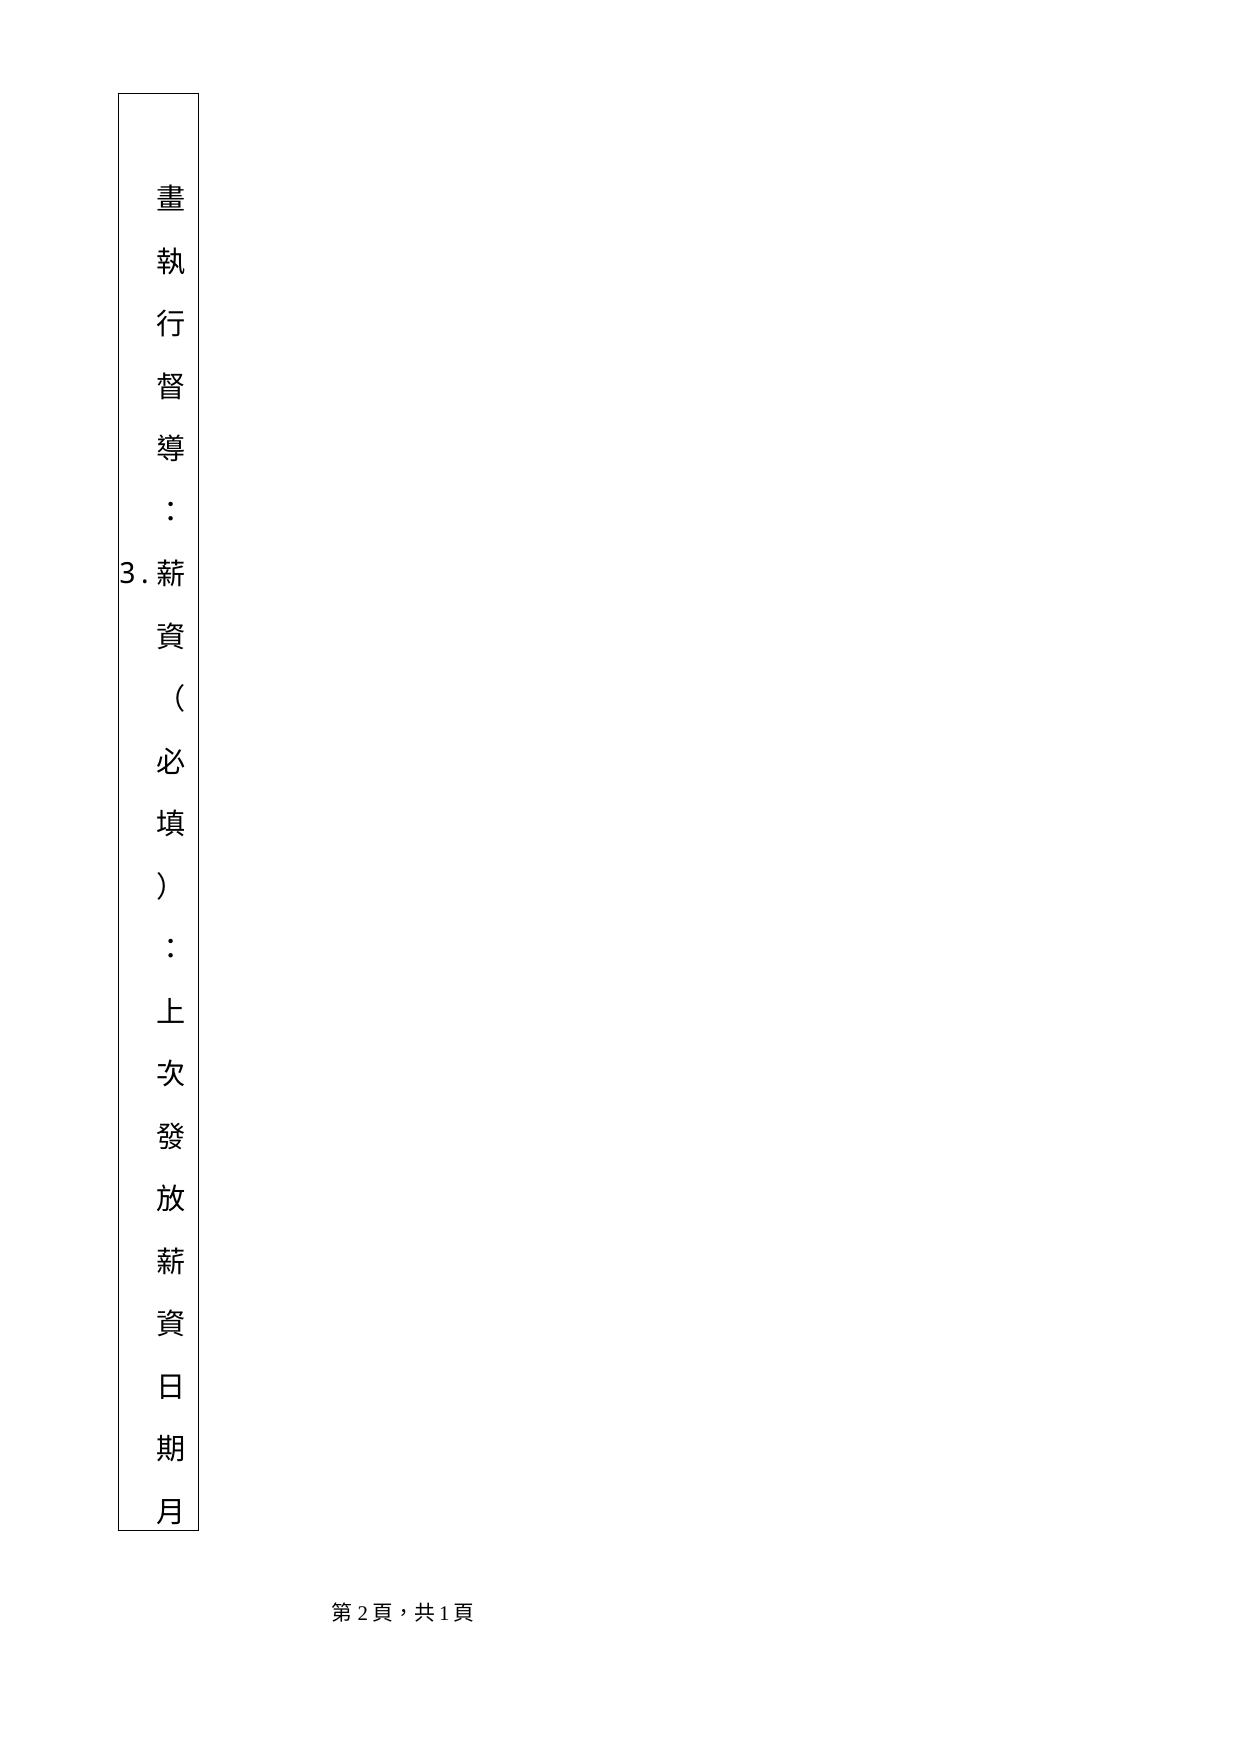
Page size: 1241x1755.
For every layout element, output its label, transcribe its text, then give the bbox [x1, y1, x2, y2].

table_header 差勤管理： 計畫執行督導： 薪資（必填）：上次發放薪資日期 月 日 計畫執行狀況（必填）： 計畫預定期程進度執行狀況： 營收情形（含收入、支出、盈餘）。（社會型計畫免填） 5.其他： [119, 94, 198, 1530]
